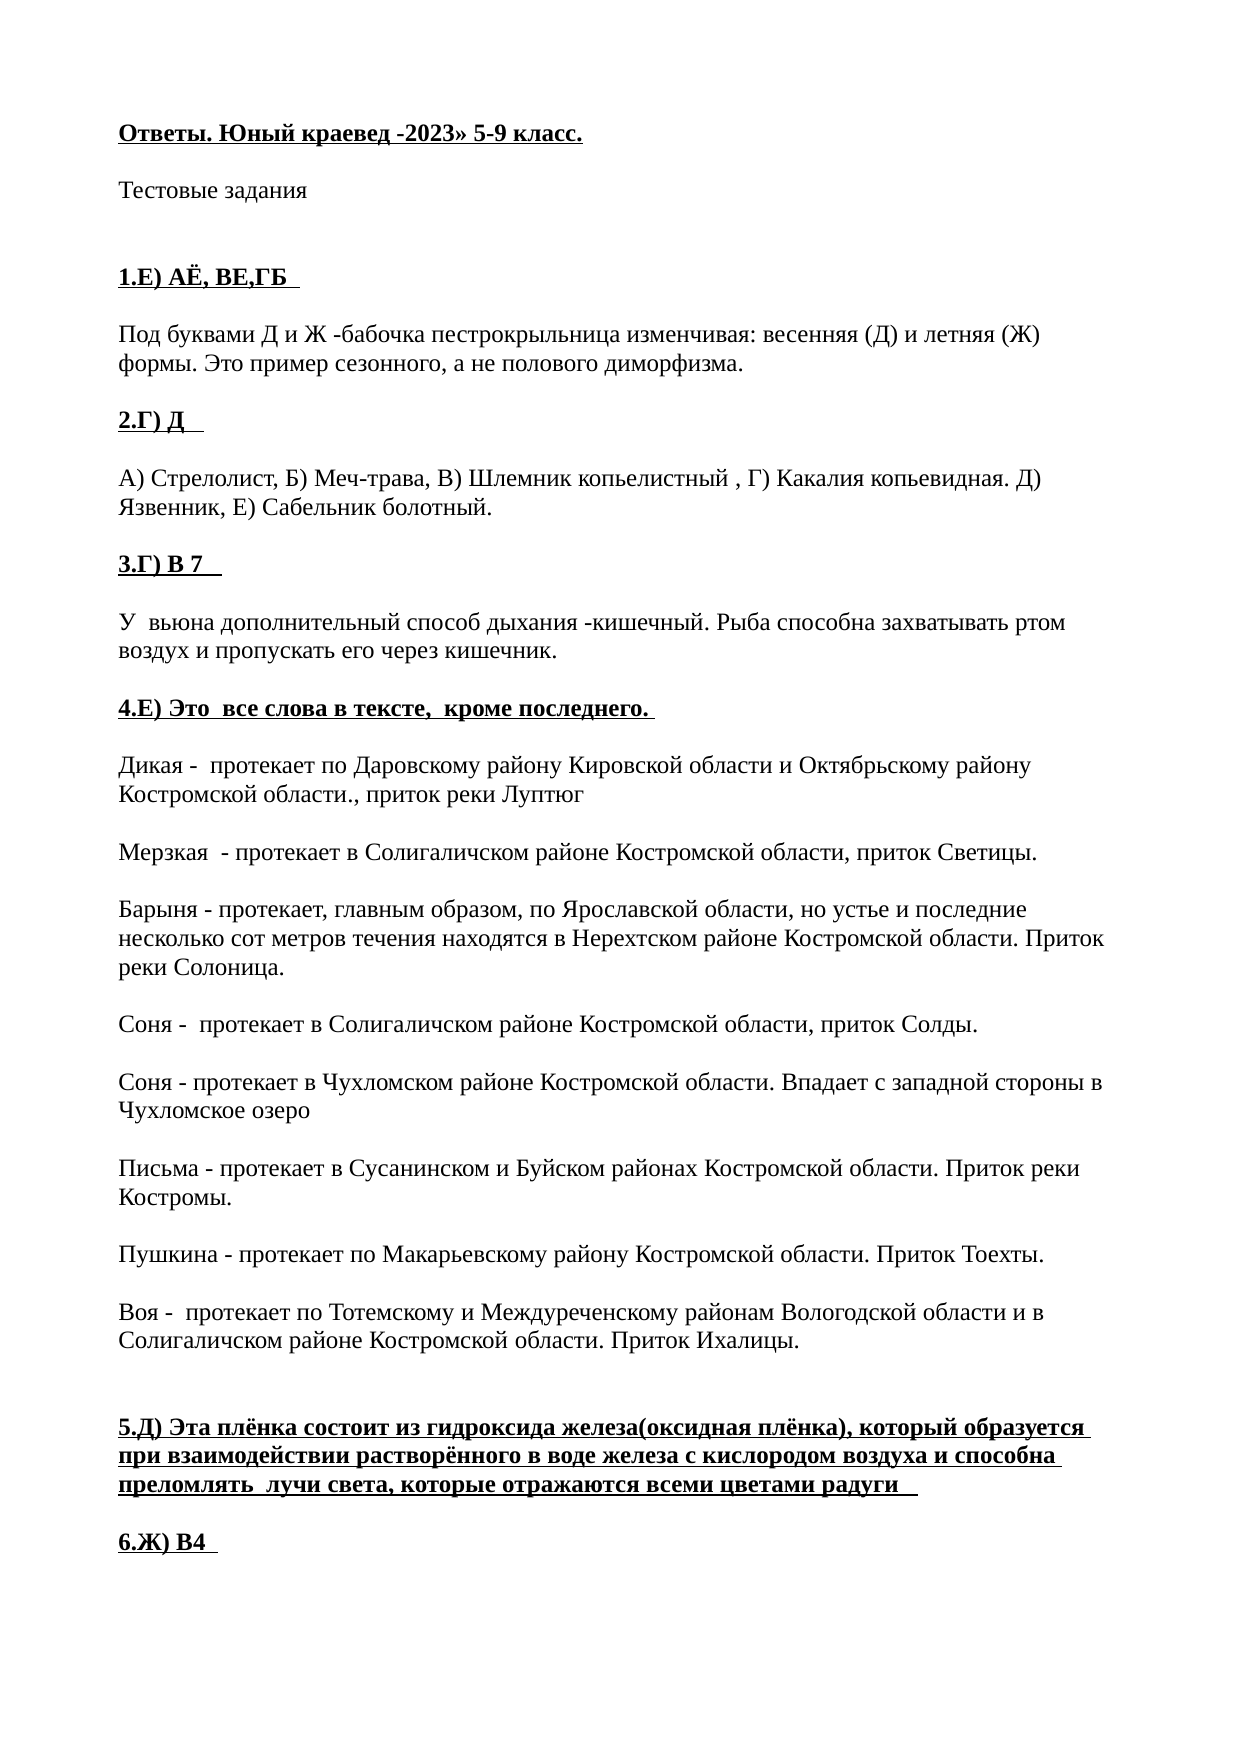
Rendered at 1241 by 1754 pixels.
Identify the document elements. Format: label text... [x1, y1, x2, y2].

text А) Стрелолист, Б) Меч-трава, В) Шлемник копьелистный , Г) Какалия копьевидная. Д) Язвенник, Е) Сабельник болотный. [118, 463, 1122, 521]
text 5.Д) Эта плёнка состоит из гидроксида железа(оксидная плёнка), который образуется при взаимодействии растворённого в воде железа с кислородом воздуха и способна преломлять лучи света, которые отражаются всеми цветами радуги [118, 1412, 1122, 1498]
text 1.Е) АЁ, ВЕ,ГБ [118, 262, 1122, 291]
text Воя - протекает по Тотемскому и Междуреченскому районам Вологодской области и в Солигаличском районе Костромской области. Приток Ихалицы. [118, 1297, 1122, 1354]
text 3.Г) В 7 [118, 549, 1122, 578]
text Ответы. Юный краевед -2023» 5-9 класс. [118, 118, 1122, 147]
text 2.Г) Д [118, 406, 1122, 434]
text Соня - протекает в Чухломском районе Костромской области. Впадает с западной стороны в Чухломское озеро [118, 1067, 1122, 1124]
text Пушкина - протекает по Макарьевскому району Костромской области. Приток Тоехты. [118, 1239, 1122, 1268]
text Тестовые задания [118, 176, 1122, 204]
text Дикая - протекает по Даровскому району Кировской области и Октябрьскому району Костромской области., приток реки Луптюг [118, 751, 1122, 808]
text У вьюна дополнительный способ дыхания -кишечный. Рыба способна захватывать ртом воздух и пропускать его через кишечник. [118, 607, 1122, 664]
text 6.Ж) В4 [118, 1527, 1122, 1556]
text Мерзкая - протекает в Солигаличском районе Костромской области, приток Светицы. [118, 837, 1122, 866]
text Письма - протекает в Сусанинском и Буйском районах Костромской области. Приток реки Костромы. [118, 1153, 1122, 1211]
text 4.Е) Это все слова в тексте, кроме последнего. [118, 693, 1122, 722]
text Соня - протекает в Солигаличском районе Костромской области, приток Солды. [118, 1009, 1122, 1038]
text Под буквами Д и Ж -бабочка пестрокрыльница изменчивая: весенняя (Д) и летняя (Ж) формы. Это пример сезонного, а не полового диморфизма. [118, 319, 1122, 377]
text Барыня - протекает, главным образом, по Ярославской области, но устье и последние несколько сот метров течения находятся в Нерехтском районе Костромской области. Приток реки Солоница. [118, 894, 1122, 981]
